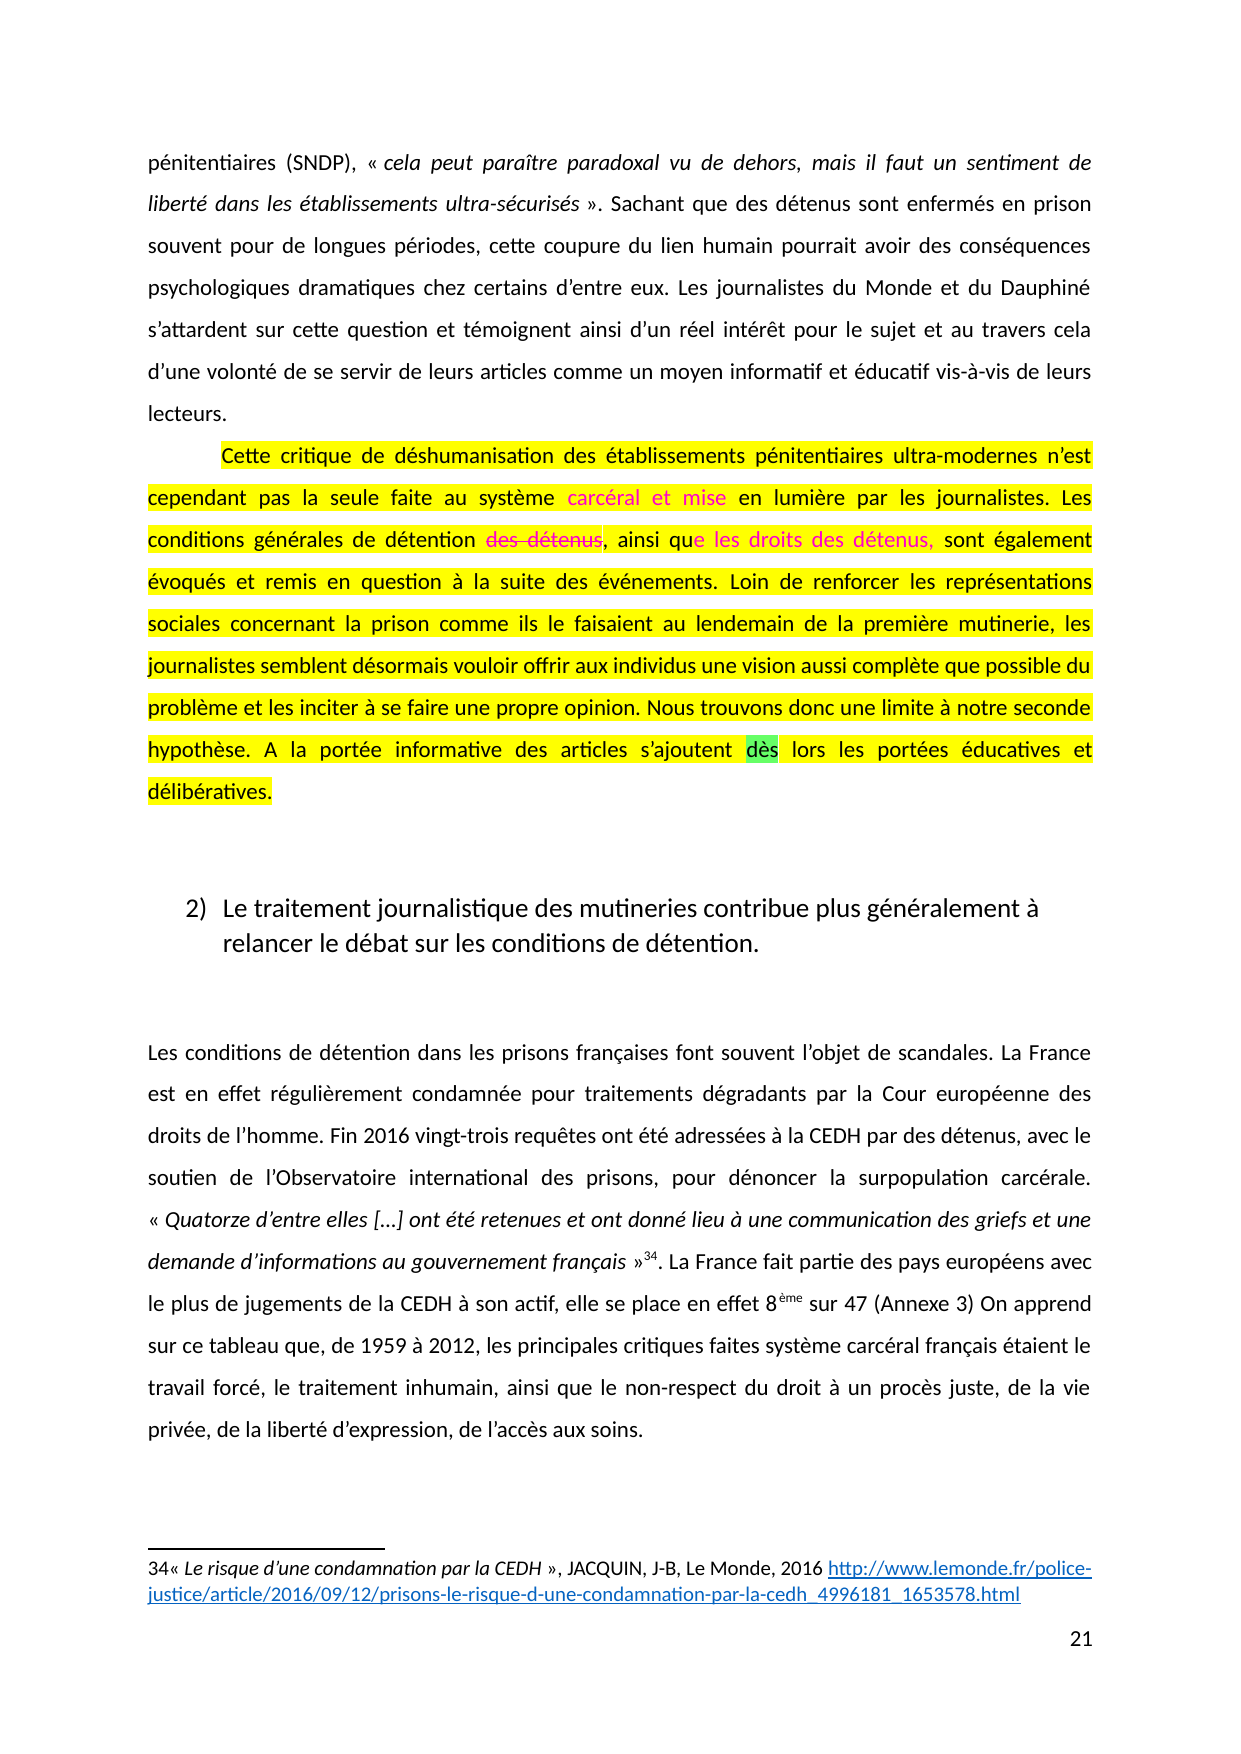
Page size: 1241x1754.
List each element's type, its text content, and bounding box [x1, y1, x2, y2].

text Cette critique de déshumanisation des établissements pénitentiaires ultra-modernes n’est cependant pas la seule faite au système carcéral et mise en lumière par les journalistes. Les conditions générales de détention des détenus, ainsi que les droits des détenus, sont également évoqués et remis en question à la suite des événements. Loin de renforcer les représentations sociales concernant la prison comme ils le faisaient au lendemain de la première mutinerie, les journalistes semblent désormais vouloir offrir aux individus une vision aussi complète que possible du problème et les inciter à se faire une propre opinion. Nous trouvons donc une limite à notre seconde hypothèse. A la portée informative des articles s’ajoutent dès lors les portées éducatives et délibératives. [148, 441, 1093, 805]
text Les conditions de détention dans les prisons françaises font souvent l’objet de scandales. La France est en effet régulièrement condamnée pour traitements dégradants par la Cour européenne des droits de l’homme. Fin 2016 vingt-trois requêtes ont été adressées à la CEDH par des détenus, avec le soutien de l’Observatoire international des prisons, pour dénoncer la surpopulation carcérale. « Quatorze d’entre elles […] ont été retenues et ont donné lieu à une communication des griefs et une demande d’informations au gouvernement français ». La France fait partie des pays européens avec le plus de jugements de la CEDH à son actif, elle se place en effet 8ème sur 47 (Annexe 3) On apprend sur ce tableau que, de 1959 à 2012, les principales critiques faites système carcéral français étaient le travail forcé, le traitement inhumain, ainsi que le non-respect du droit à un procès juste, de la vie privée, de la liberté d’expression, de l’accès aux soins. [148, 1038, 1093, 1443]
text « Le risque d’une condamnation par la CEDH », JACQUIN, J-B, Le Monde, 2016 http://www.lemonde.fr/police-justice/article/2016/09/12/prisons-le-risque-d-une-condamnation-par-la-cedh_4996181_1653578.html [148, 1556, 1093, 1606]
list Le traitement journalistique des mutineries contribue plus généralement à relancer le débat sur les conditions de détention. [185, 891, 1093, 960]
text pénitentiaires (SNDP), « cela peut paraître paradoxal vu de dehors, mais il faut un sentiment de liberté dans les établissements ultra-sécurisés ». Sachant que des détenus sont enfermés en prison souvent pour de longues périodes, cette coupure du lien humain pourrait avoir des conséquences psychologiques dramatiques chez certains d’entre eux. Les journalistes du Monde et du Dauphiné s’attardent sur cette question et témoignent ainsi d’un réel intérêt pour le sujet et au travers cela d’une volonté de se servir de leurs articles comme un moyen informatif et éducatif vis-à-vis de leurs lecteurs. [148, 148, 1093, 427]
